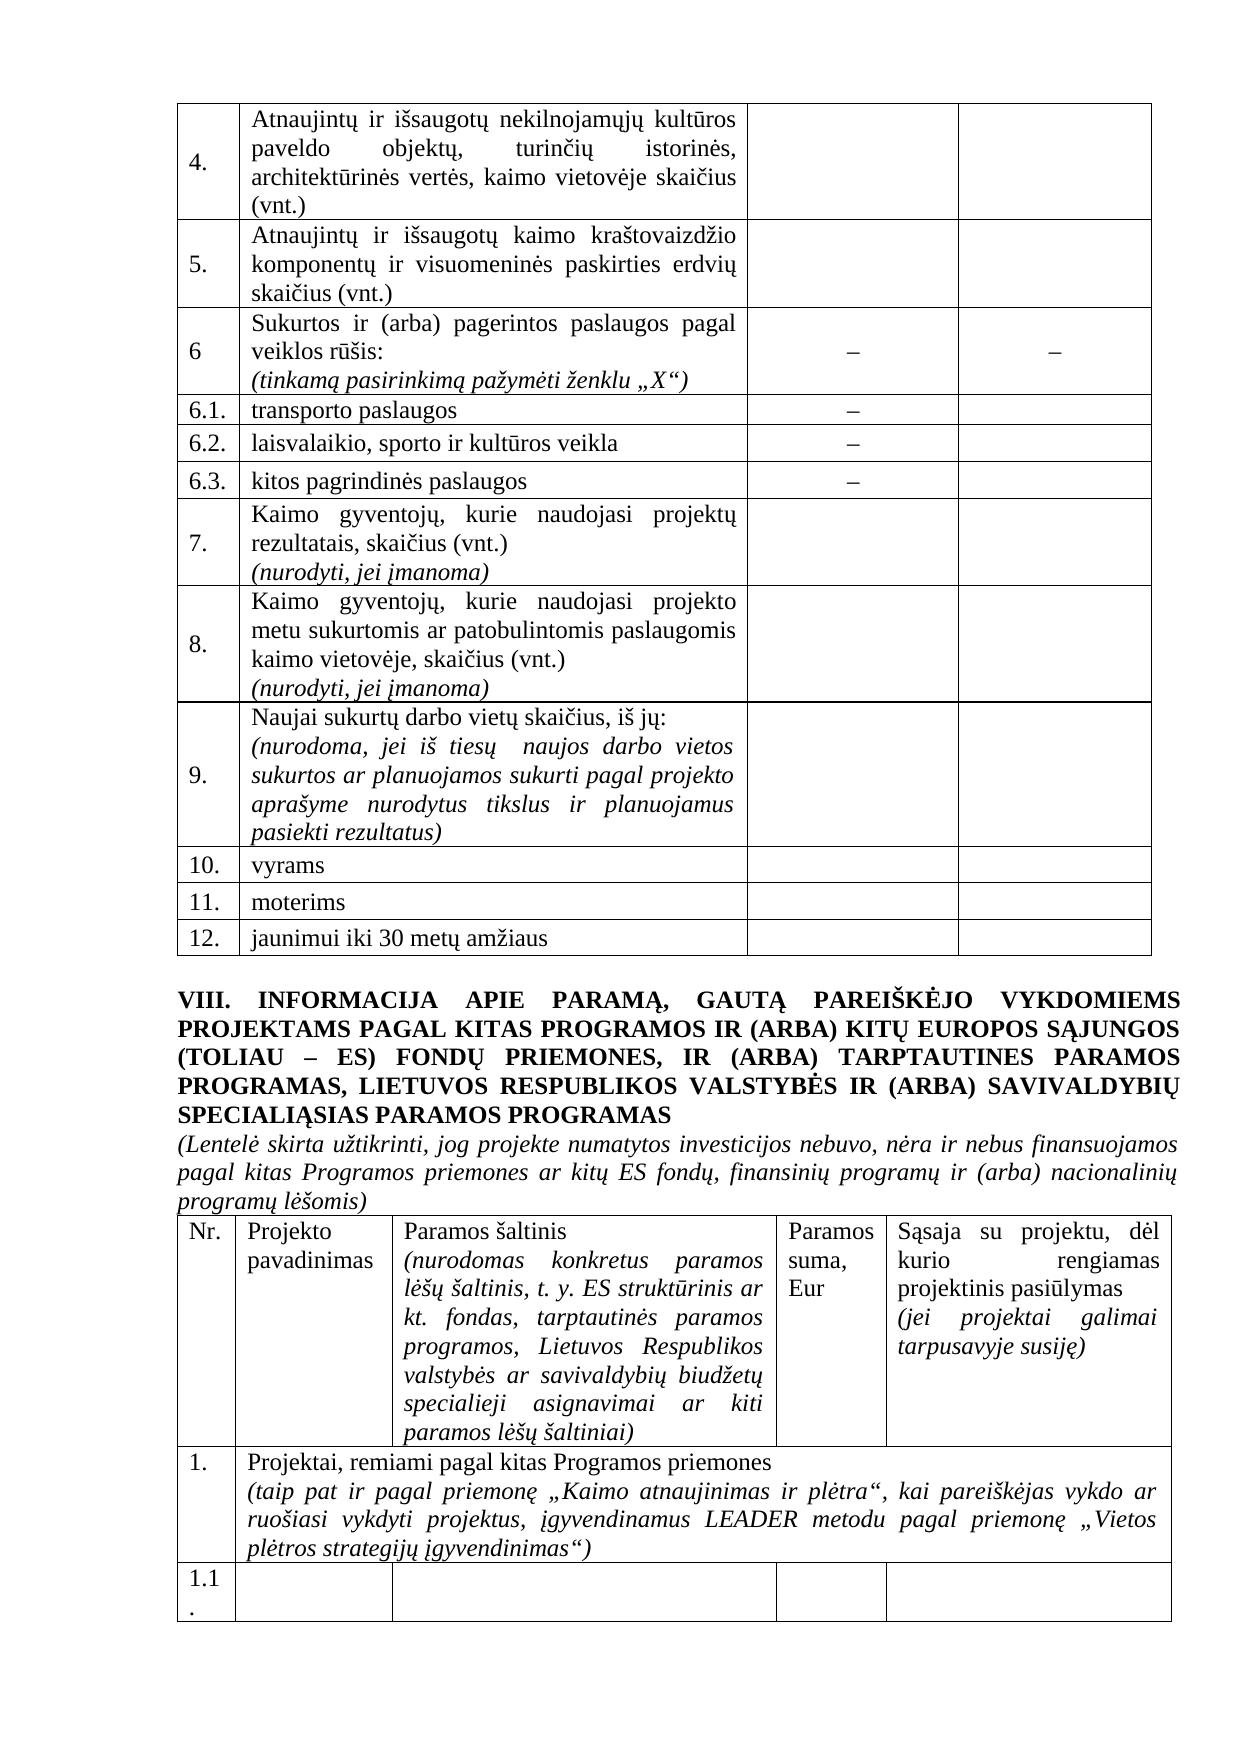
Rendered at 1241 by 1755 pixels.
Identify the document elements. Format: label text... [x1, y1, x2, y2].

table_cell vyrams [240, 847, 747, 882]
table_cell Naujai sukurtų darbo vietų skaičius, iš jų: (nurodoma, jei iš tiesų naujos darbo vietos sukurtos ar planuojamos sukurti pagal projekto aprašyme nurodytus tikslus ir planuojamus pasiekti rezultatus) [240, 703, 747, 846]
table_cell [393, 1563, 776, 1621]
table_cell 10. [178, 847, 239, 882]
table_cell [777, 1563, 886, 1621]
table_cell 6.3. [178, 462, 239, 498]
table_cell [748, 847, 958, 882]
table_cell [748, 220, 958, 307]
table_cell 6.2. [178, 425, 239, 461]
table_cell [748, 586, 958, 701]
table_cell [959, 586, 1151, 701]
table_cell Kaimo gyventojų, kurie naudojasi projekto metu sukurtomis ar patobulintomis paslaugomis kaimo vietovėje, skaičius (vnt.) (nurodyti, jei įmanoma) [240, 586, 747, 701]
table_cell Atnaujintų ir išsaugotų kaimo kraštovaizdžio komponentų ir visuomeninės paskirties erdvių skaičius (vnt.) [240, 220, 747, 307]
table_cell Projektai, remiami pagal kitas Programos priemones (taip pat ir pagal priemonę „Kaimo atnaujinimas ir plėtra“, kai pareiškėjas vykdo ar ruošiasi vykdyti projektus, įgyvendinamus LEADER metodu pagal priemonę „Vietos plėtros strategijų įgyvendinimas“) [236, 1447, 1171, 1562]
table_cell 6.1. [178, 395, 239, 424]
table_cell [959, 425, 1151, 461]
table_header Projekto pavadinimas [236, 1216, 392, 1446]
table_cell 1. [178, 1447, 235, 1562]
table_cell [959, 104, 1151, 219]
table_cell [748, 104, 958, 219]
table_header Paramos suma, Eur [777, 1216, 886, 1446]
table_cell – [748, 395, 958, 424]
table_cell [748, 920, 958, 955]
table_cell 6 [178, 308, 239, 394]
table_cell [236, 1563, 392, 1621]
table_cell Atnaujintų ir išsaugotų nekilnojamųjų kultūros paveldo objektų, turinčių istorinės, architektūrinės vertės, kaimo vietovėje skaičius (vnt.) [240, 104, 747, 219]
table_cell 1.1. [178, 1563, 235, 1621]
table_cell laisvalaikio, sporto ir kultūros veikla [240, 425, 747, 461]
table_cell [959, 220, 1151, 307]
table_cell [959, 499, 1151, 585]
table_cell [959, 920, 1151, 955]
table_cell jaunimui iki 30 metų amžiaus [240, 920, 747, 955]
table_cell moterims [240, 883, 747, 919]
table_cell 7. [178, 499, 239, 585]
table_header Paramos šaltinis (nurodomas konkretus paramos lėšų šaltinis, t. y. ES struktūrinis ar kt. fondas, tarptautinės paramos programos, Lietuvos Respublikos valstybės ar savivaldybių biudžetų specialieji asignavimai ar kiti paramos lėšų šaltiniai) [393, 1216, 776, 1446]
text VIII. INFORMACIJA APIE PARAMĄ, GAUTĄ PAREIŠKĖJO VYKDOMIEMS PROJEKTAMS PAGAL KITAS PROGRAMOS IR (ARBA) KITŲ EUROPOS SĄJUNGOS (TOLIAU – ES) FONDŲ PRIEMONES, IR (ARBA) TARPTAUTINES PARAMOS PROGRAMAS, LIETUVOS RESPUBLIKOS VALSTYBĖS IR (ARBA) SAVIVALDYBIŲ SPECIALIĄSIAS PARAMOS PROGRAMAS [177, 985, 1181, 1129]
table_cell [887, 1563, 1171, 1621]
table_cell Sukurtos ir (arba) pagerintos paslaugos pagal veiklos rūšis: (tinkamą pasirinkimą pažymėti ženklu „X“) [240, 308, 747, 394]
table_cell – [748, 425, 958, 461]
table_cell Kaimo gyventojų, kurie naudojasi projektų rezultatais, skaičius (vnt.) (nurodyti, jei įmanoma) [240, 499, 747, 585]
table_cell 11. [178, 883, 239, 919]
table_header Sąsaja su projektu, dėl kurio rengiamas projektinis pasiūlymas (jei projektai galimai tarpusavyje susiję) [887, 1216, 1171, 1446]
table_cell 5. [178, 220, 239, 307]
table_cell 9. [178, 703, 239, 846]
table_cell [959, 462, 1151, 498]
table_cell [959, 703, 1151, 846]
table_cell [748, 703, 958, 846]
text (Lentelė skirta užtikrinti, jog projekte numatytos investicijos nebuvo, nėra ir nebus finansuojamos pagal kitas Programos priemones ar kitų ES fondų, finansinių programų ir (arba) nacionalinių programų lėšomis) [177, 1129, 1181, 1215]
table_cell [959, 395, 1151, 424]
table_cell 12. [178, 920, 239, 955]
table_cell 4. [178, 104, 239, 219]
table_cell [748, 499, 958, 585]
table_cell – [959, 308, 1151, 394]
table_header Nr. [178, 1216, 235, 1446]
table_cell [959, 883, 1151, 919]
table_cell [748, 883, 958, 919]
table_cell transporto paslaugos [240, 395, 747, 424]
table_cell – [748, 308, 958, 394]
table_cell kitos pagrindinės paslaugos [240, 462, 747, 498]
table_cell – [748, 462, 958, 498]
table_cell [959, 847, 1151, 882]
table_cell 8. [178, 586, 239, 701]
